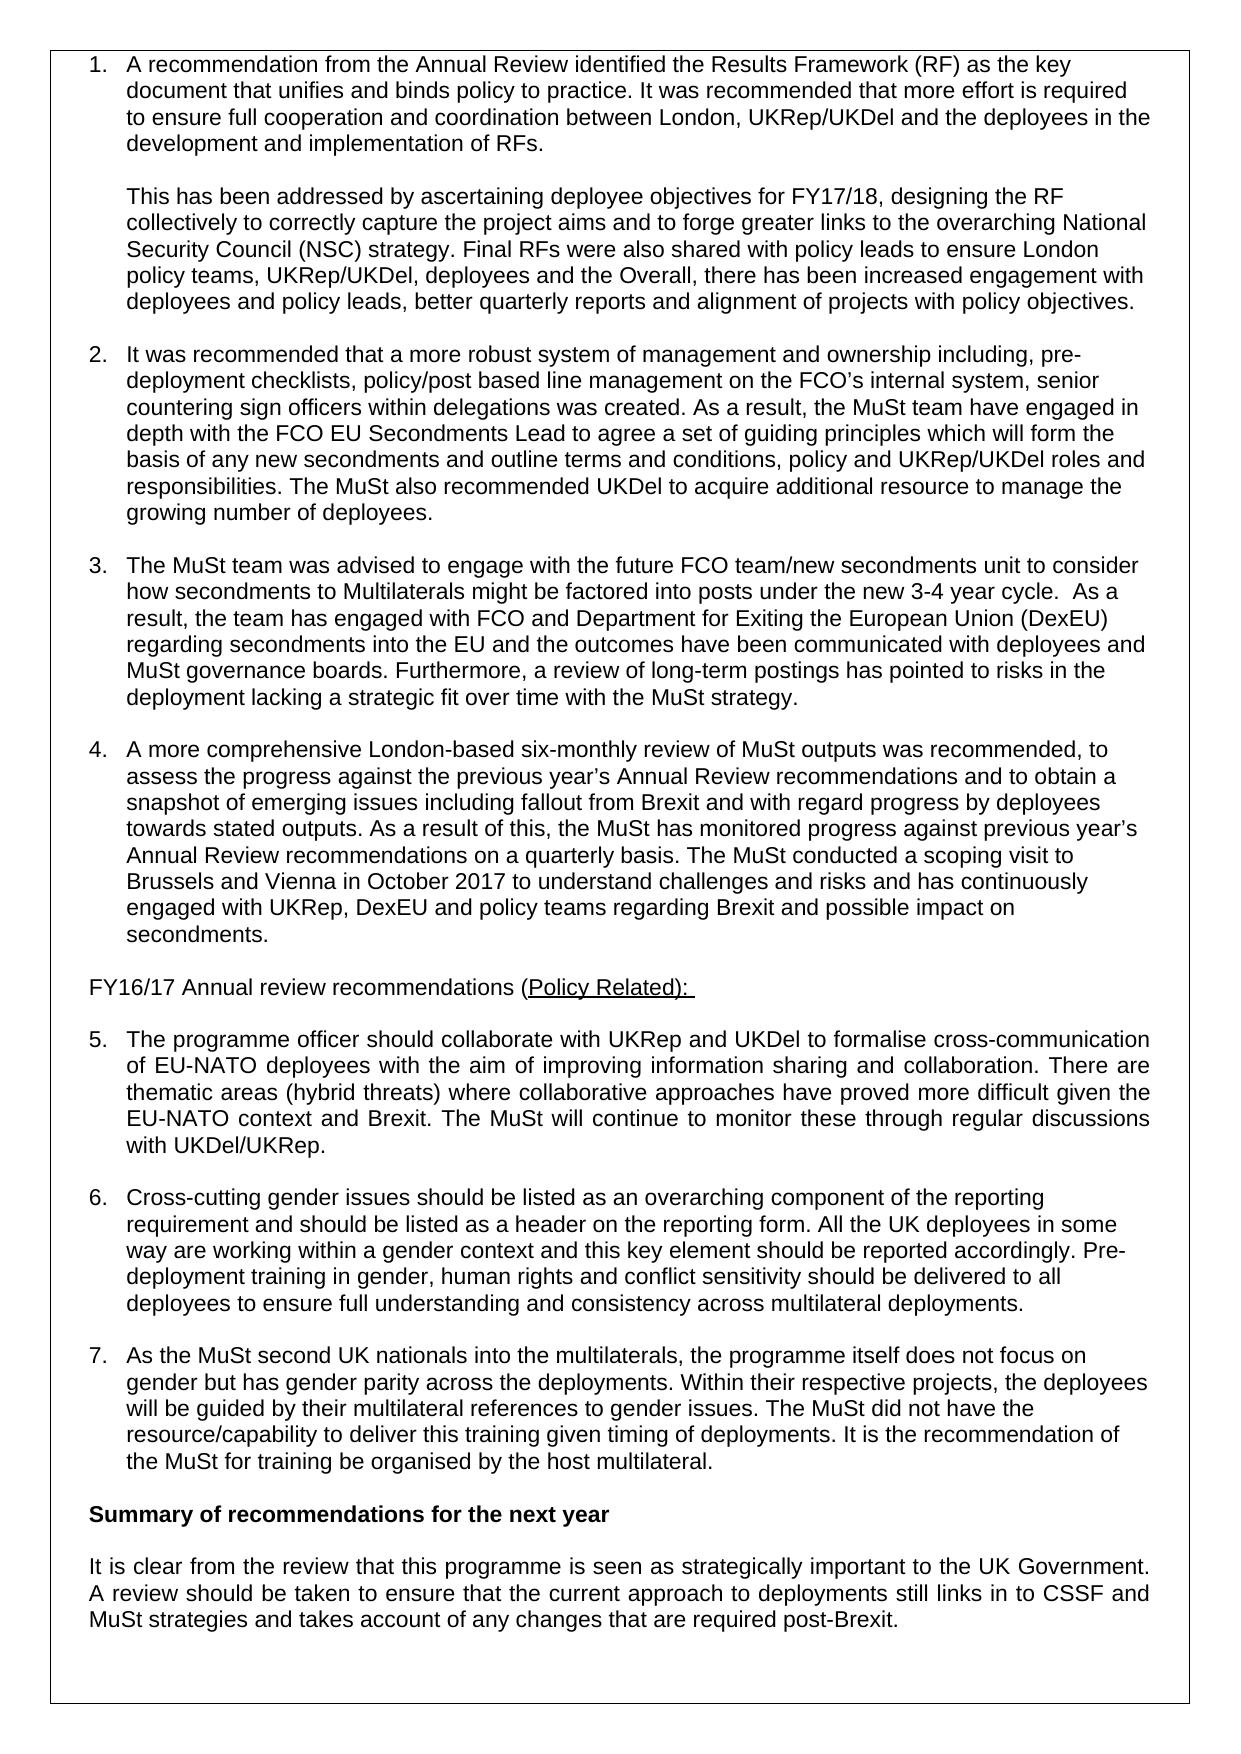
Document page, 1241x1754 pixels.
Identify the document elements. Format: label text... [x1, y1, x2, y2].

text It is clear from the review that this programme is seen as strategically important to the UK Government. A review should be taken to ensure that the current approach to deployments still links in to CSSF and MuSt strategies and takes account of any changes that are required post-Brexit. [89, 1553, 1152, 1632]
list It was recommended that a more robust system of management and ownership including, pre-deployment checklists, policy/post based line management on the FCO’s internal system, senior countering sign officers within delegations was created. As a result, the MuSt team have engaged in depth with the FCO EU Secondments Lead to agree a set of guiding principles which will form the basis of any new secondments and outline terms and conditions, policy and UKRep/UKDel roles and responsibilities. The MuSt also recommended UKDel to acquire additional resource to manage the growing number of deployees. [89, 341, 1152, 525]
list A more comprehensive London-based six-monthly review of MuSt outputs was recommended, to assess the progress against the previous year’s Annual Review recommendations and to obtain a snapshot of emerging issues including fallout from Brexit and with regard progress by deployees towards stated outputs. As a result of this, the MuSt has monitored progress against previous year’s Annual Review recommendations on a quarterly basis. The MuSt conducted a scoping visit to Brussels and Vienna in October 2017 to understand challenges and risks and has continuously engaged with UKRep, DexEU and policy teams regarding Brexit and possible impact on secondments. [89, 736, 1152, 947]
list The programme officer should collaborate with UKRep and UKDel to formalise cross-communication of EU-NATO deployees with the aim of improving information sharing and collaboration. There are thematic areas (hybrid threats) where collaborative approaches have proved more difficult given the EU-NATO context and Brexit. The MuSt will continue to monitor these through regular discussions with UKDel/UKRep. [89, 1026, 1152, 1158]
list This has been addressed by ascertaining deployee objectives for FY17/18, designing the RF collectively to correctly capture the project aims and to forge greater links to the overarching National Security Council (NSC) strategy. Final RFs were also shared with policy leads to ensure London policy teams, UKRep/UKDel, deployees and the Overall, there has been increased engagement with deployees and policy leads, better quarterly reports and alignment of projects with policy objectives. [126, 183, 1152, 314]
text FY16/17 Annual review recommendations (Policy Related): [89, 973, 1152, 1000]
list The MuSt team was advised to engage with the future FCO team/new secondments unit to consider how secondments to Multilaterals might be factored into posts under the new 3-4 year cycle. As a result, the team has engaged with FCO and Department for Exiting the European Union (DexEU) regarding secondments into the EU and the outcomes have been communicated with deployees and MuSt governance boards. Furthermore, a review of long-term postings has pointed to risks in the deployment lacking a strategic fit over time with the MuSt strategy. [89, 552, 1152, 710]
list A recommendation from the Annual Review identified the Results Framework (RF) as the key document that unifies and binds policy to practice. It was recommended that more effort is required to ensure full cooperation and coordination between London, UKRep/UKDel and the deployees in the development and implementation of RFs. [89, 51, 1152, 156]
list As the MuSt second UK nationals into the multilaterals, the programme itself does not focus on gender but has gender parity across the deployments. Within their respective projects, the deployees will be guided by their multilateral references to gender issues. The MuSt did not have the resource/capability to deliver this training given timing of deployments. It is the recommendation of the MuSt for training be organised by the host multilateral. [89, 1342, 1152, 1474]
list Cross-cutting gender issues should be listed as an overarching component of the reporting requirement and should be listed as a header on the reporting form. All the UK deployees in some way are working within a gender context and this key element should be reported accordingly. Pre-deployment training in gender, human rights and conflict sensitivity should be delivered to all deployees to ensure full understanding and consistency across multilateral deployments. [89, 1184, 1152, 1316]
text Summary of recommendations for the next year [89, 1501, 1152, 1527]
